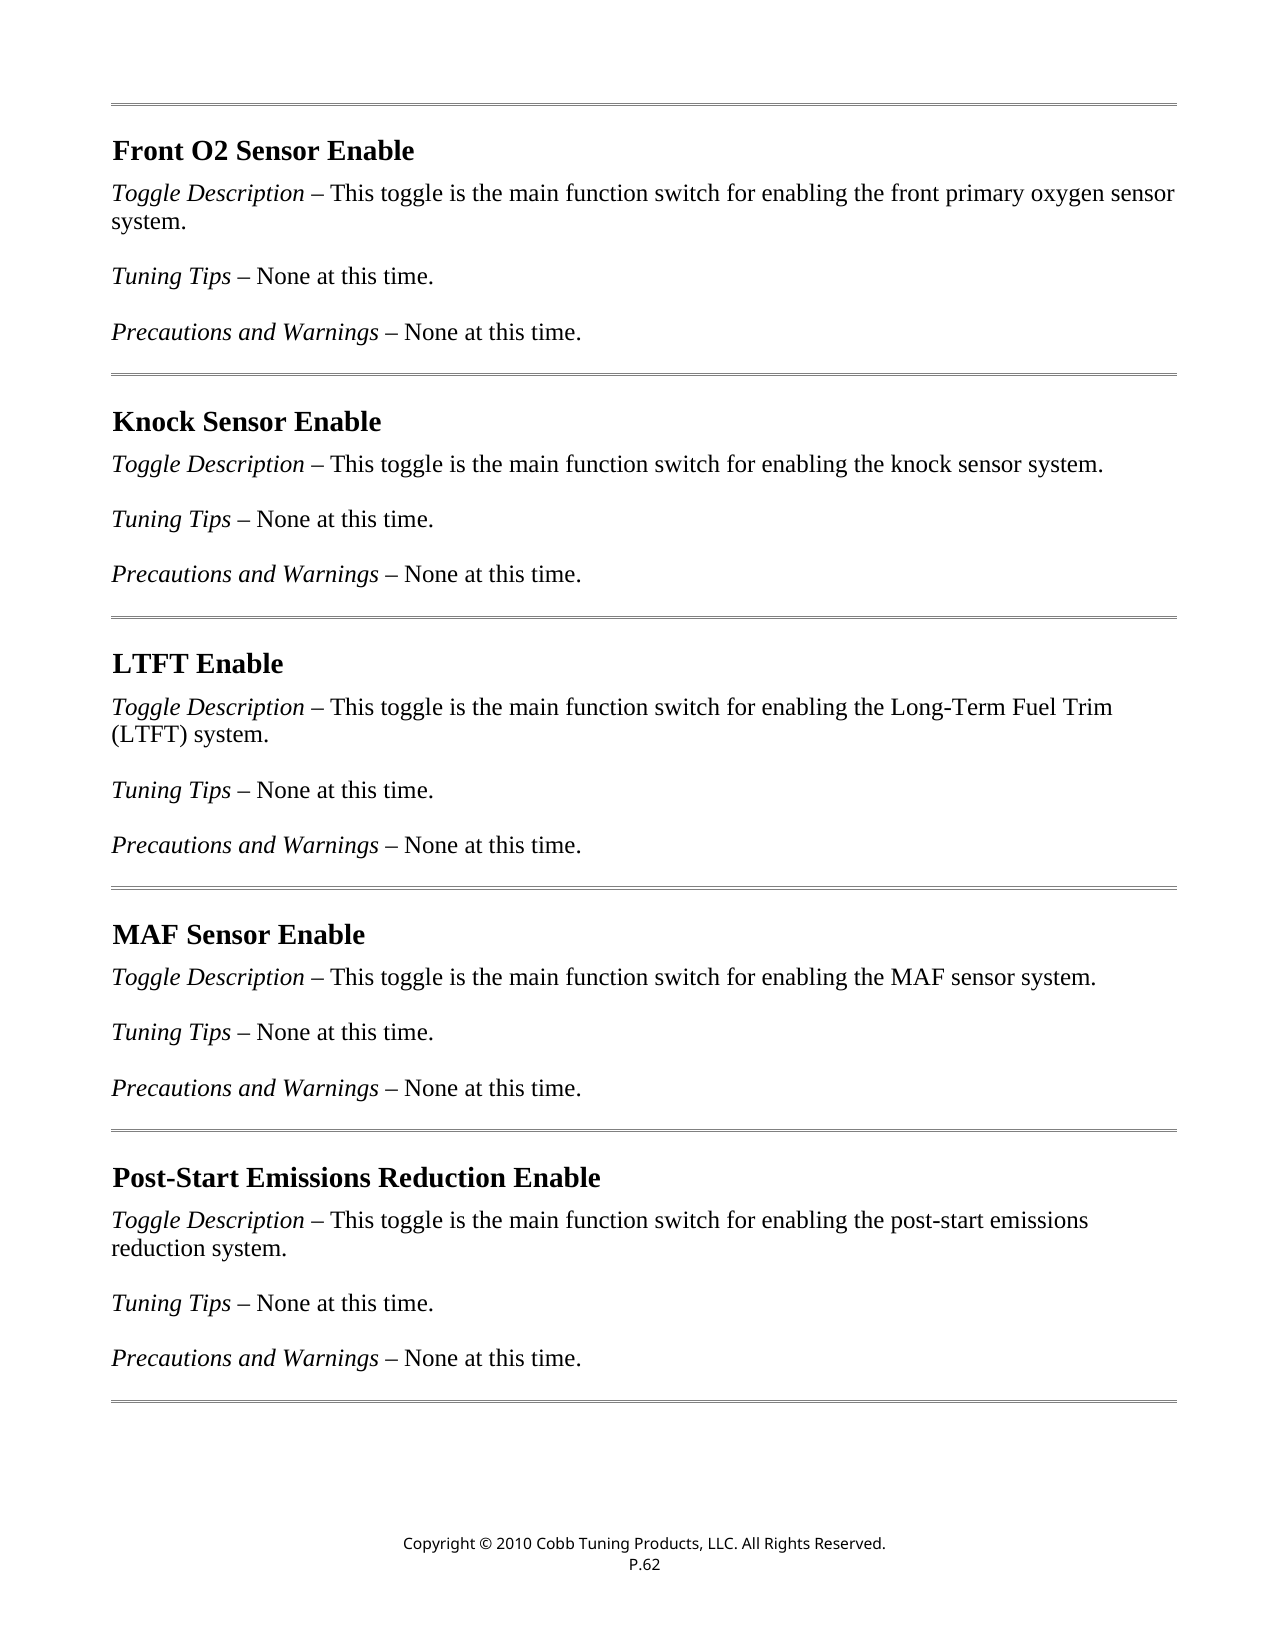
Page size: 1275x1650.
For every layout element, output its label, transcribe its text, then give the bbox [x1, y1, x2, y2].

subtitle Knock Sensor Enable [112, 405, 1177, 437]
text Toggle Description – This toggle is the main function switch for enabling the Long-Term Fuel Trim (LTFT) system. [111, 693, 1177, 748]
text Tuning Tips – None at this time. [111, 1018, 1177, 1046]
text Tuning Tips – None at this time. [111, 505, 1177, 533]
text Toggle Description – This toggle is the main function switch for enabling the front primary oxygen sensor system. [111, 179, 1177, 235]
text Toggle Description – This toggle is the main function switch for enabling the knock sensor system. [111, 450, 1177, 477]
text Tuning Tips – None at this time. [111, 776, 1177, 803]
subtitle Post-Start Emissions Reduction Enable [112, 1161, 1177, 1193]
text Precautions and Warnings – None at this time. [111, 831, 1177, 859]
text Precautions and Warnings – None at this time. [111, 561, 1177, 588]
text Toggle Description – This toggle is the main function switch for enabling the MAF sensor system. [111, 963, 1177, 991]
subtitle Front O2 Sensor Enable [112, 134, 1177, 167]
text Tuning Tips – None at this time. [111, 1289, 1177, 1317]
subtitle LTFT Enable [112, 648, 1177, 680]
text Precautions and Warnings – None at this time. [111, 1344, 1177, 1372]
text Tuning Tips – None at this time. [111, 262, 1177, 290]
text Toggle Description – This toggle is the main function switch for enabling the post-start emissions reduction system. [111, 1206, 1177, 1261]
subtitle MAF Sensor Enable [112, 918, 1177, 951]
text Precautions and Warnings – None at this time. [111, 318, 1177, 346]
text Precautions and Warnings – None at this time. [111, 1074, 1177, 1102]
